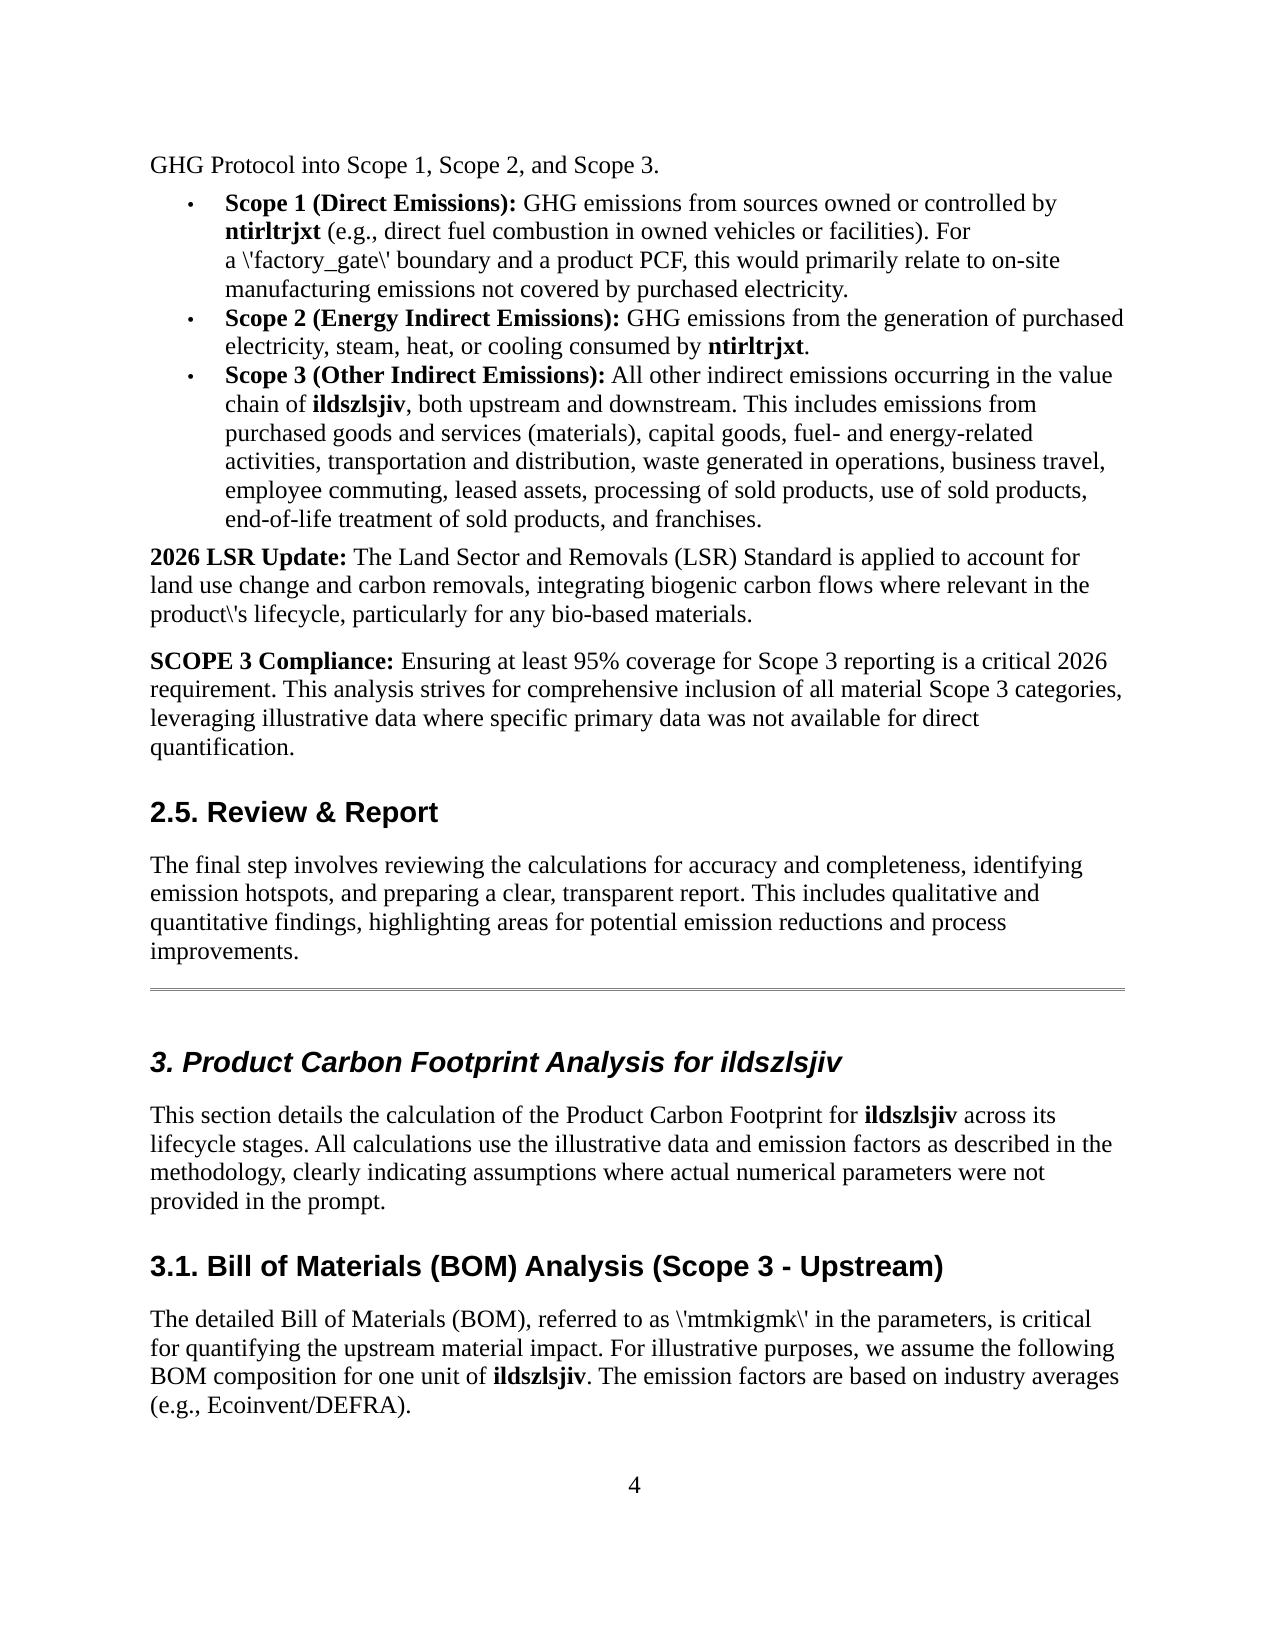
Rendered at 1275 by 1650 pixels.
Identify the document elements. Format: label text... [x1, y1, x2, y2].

list Scope 3 (Other Indirect Emissions): All other indirect emissions occurring in the value chain of ildszlsjiv, both upstream and downstream. This includes emissions from purchased goods and services (materials), capital goods, fuel- and energy-related activities, transportation and distribution, waste generated in operations, business travel, employee commuting, leased assets, processing of sold products, use of sold products, end-of-life treatment of sold products, and franchises. [187, 360, 1125, 533]
list Scope 1 (Direct Emissions): GHG emissions from sources owned or controlled by ntirltrjxt (e.g., direct fuel combustion in owned vehicles or facilities). For a \'factory_gate\' boundary and a product PCF, this would primarily relate to on-site manufacturing emissions not covered by purchased electricity. [187, 188, 1125, 303]
list Scope 2 (Energy Indirect Emissions): GHG emissions from the generation of purchased electricity, steam, heat, or cooling consumed by ntirltrjxt. [187, 303, 1125, 360]
text GHG Protocol into Scope 1, Scope 2, and Scope 3. [150, 150, 1125, 179]
subtitle 3.1. Bill of Materials (BOM) Analysis (Scope 3 - Upstream) [150, 1249, 1125, 1282]
text The final step involves reviewing the calculations for accuracy and completeness, identifying emission hotspots, and preparing a clear, transparent report. This includes qualitative and quantitative findings, highlighting areas for potential emission reductions and process improvements. [150, 850, 1125, 965]
text 2026 LSR Update: The Land Sector and Removals (LSR) Standard is applied to account for land use change and carbon removals, integrating biogenic carbon flows where relevant in the product\'s lifecycle, particularly for any bio-based materials. [150, 542, 1125, 628]
subtitle 3. Product Carbon Footprint Analysis for ildszlsjiv [150, 1045, 1125, 1078]
text This section details the calculation of the Product Carbon Footprint for ildszlsjiv across its lifecycle stages. All calculations use the illustrative data and emission factors as described in the methodology, clearly indicating assumptions where actual numerical parameters were not provided in the prompt. [150, 1100, 1125, 1215]
text The detailed Bill of Materials (BOM), referred to as \'mtmkigmk\' in the parameters, is critical for quantifying the upstream material impact. For illustrative purposes, we assume the following BOM composition for one unit of ildszlsjiv. The emission factors are based on industry averages (e.g., Ecoinvent/DEFRA). [150, 1304, 1125, 1419]
subtitle 2.5. Review & Report [150, 795, 1125, 828]
text SCOPE 3 Compliance: Ensuring at least 95% coverage for Scope 3 reporting is a critical 2026 requirement. This analysis strives for comprehensive inclusion of all material Scope 3 categories, leveraging illustrative data where specific primary data was not available for direct quantification. [150, 646, 1125, 761]
